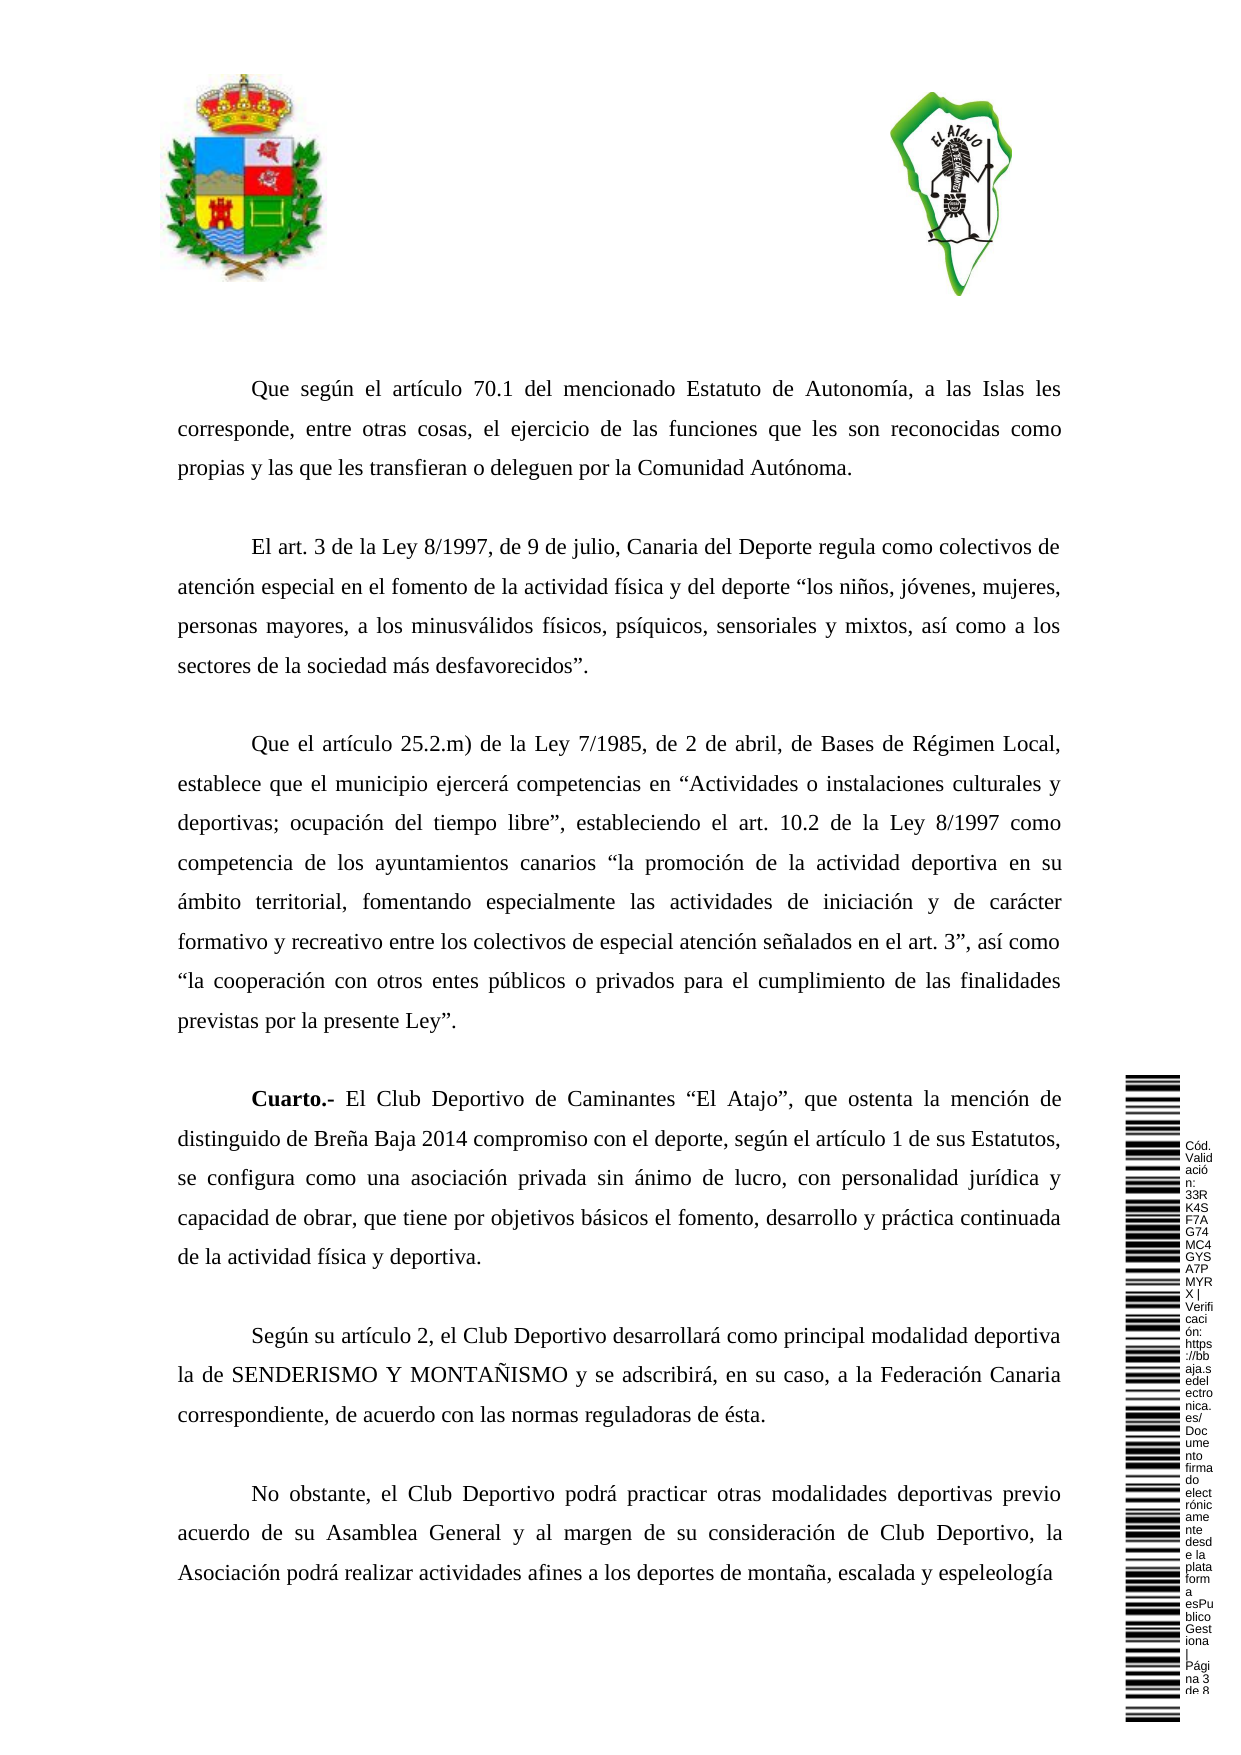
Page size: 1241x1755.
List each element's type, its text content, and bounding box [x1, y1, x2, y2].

text Cuarto.- El Club Deportivo de Caminantes “El Atajo”, que ostenta la mención de distinguido de Breña Baja 2014 compromiso con el deporte, según el artículo 1 de sus Estatutos, se configura como una asociación privada sin ánimo de lucro, con personalidad jurídica y capacidad de obrar, que tiene por objetivos básicos el fomento, desarrollo y práctica continuada de la actividad física y deportiva. [177, 1085, 1063, 1270]
text Que el artículo 25.2.m) de la Ley 7/1985, de 2 de abril, de Bases de Régimen Local, establece que el municipio ejercerá competencias en “Actividades o instalaciones culturales y deportivas; ocupación del tiempo libre”, estableciendo el art. 10.2 de la Ley 8/1997 como competencia de los ayuntamientos canarios “la promoción de la actividad deportiva en su ámbito territorial, fomentando especialmente las actividades de iniciación y de carácter formativo y recreativo entre los colectivos de especial atención señalados en el art. 3”, así como “la cooperación con otros entes públicos o privados para el cumplimiento de las finalidades previstas por la presente Ley”. [177, 730, 1062, 1033]
text No obstante, el Club Deportivo podrá practicar otras modalidades deportivas previo acuerdo de su Asamblea General y al margen de su consideración de Club Deportivo, la Asociación podrá realizar actividades afines a los deportes de montaña, escalada y espeleología [177, 1480, 1063, 1585]
text El art. 3 de la Ley 8/1997, de 9 de julio, Canaria del Deporte regula como colectivos de atención especial en el fomento de la actividad física y del deporte “los niños, jóvenes, mujeres, personas mayores, a los minusválidos físicos, psíquicos, sensoriales y mixtos, así como a los sectores de la sociedad más desfavorecidos”. [177, 533, 1062, 678]
text Según su artículo 2, el Club Deportivo desarrollará como principal modalidad deportiva la de SENDERISMO Y MONTAÑISMO y se adscribirá, en su caso, a la Federación Canaria correspondiente, de acuerdo con las normas reguladoras de ésta. [177, 1322, 1062, 1427]
text Cód. Validación: 33RK4SF7AG74MC4GYSA7PMYRX | Verificación: https://bbaja.sedelectronica.es/ Documento firmado electrónicamente desde la plataforma esPublico Gestiona | Página 3 de 8 [1185, 1140, 1214, 1694]
text Que según el artículo 70.1 del mencionado Estatuto de Autonomía, a las Islas les corresponde, entre otras cosas, el ejercicio de las funciones que les son reconocidas como propias y las que les transfieran o deleguen por la Comunidad Autónoma. [177, 376, 1063, 481]
